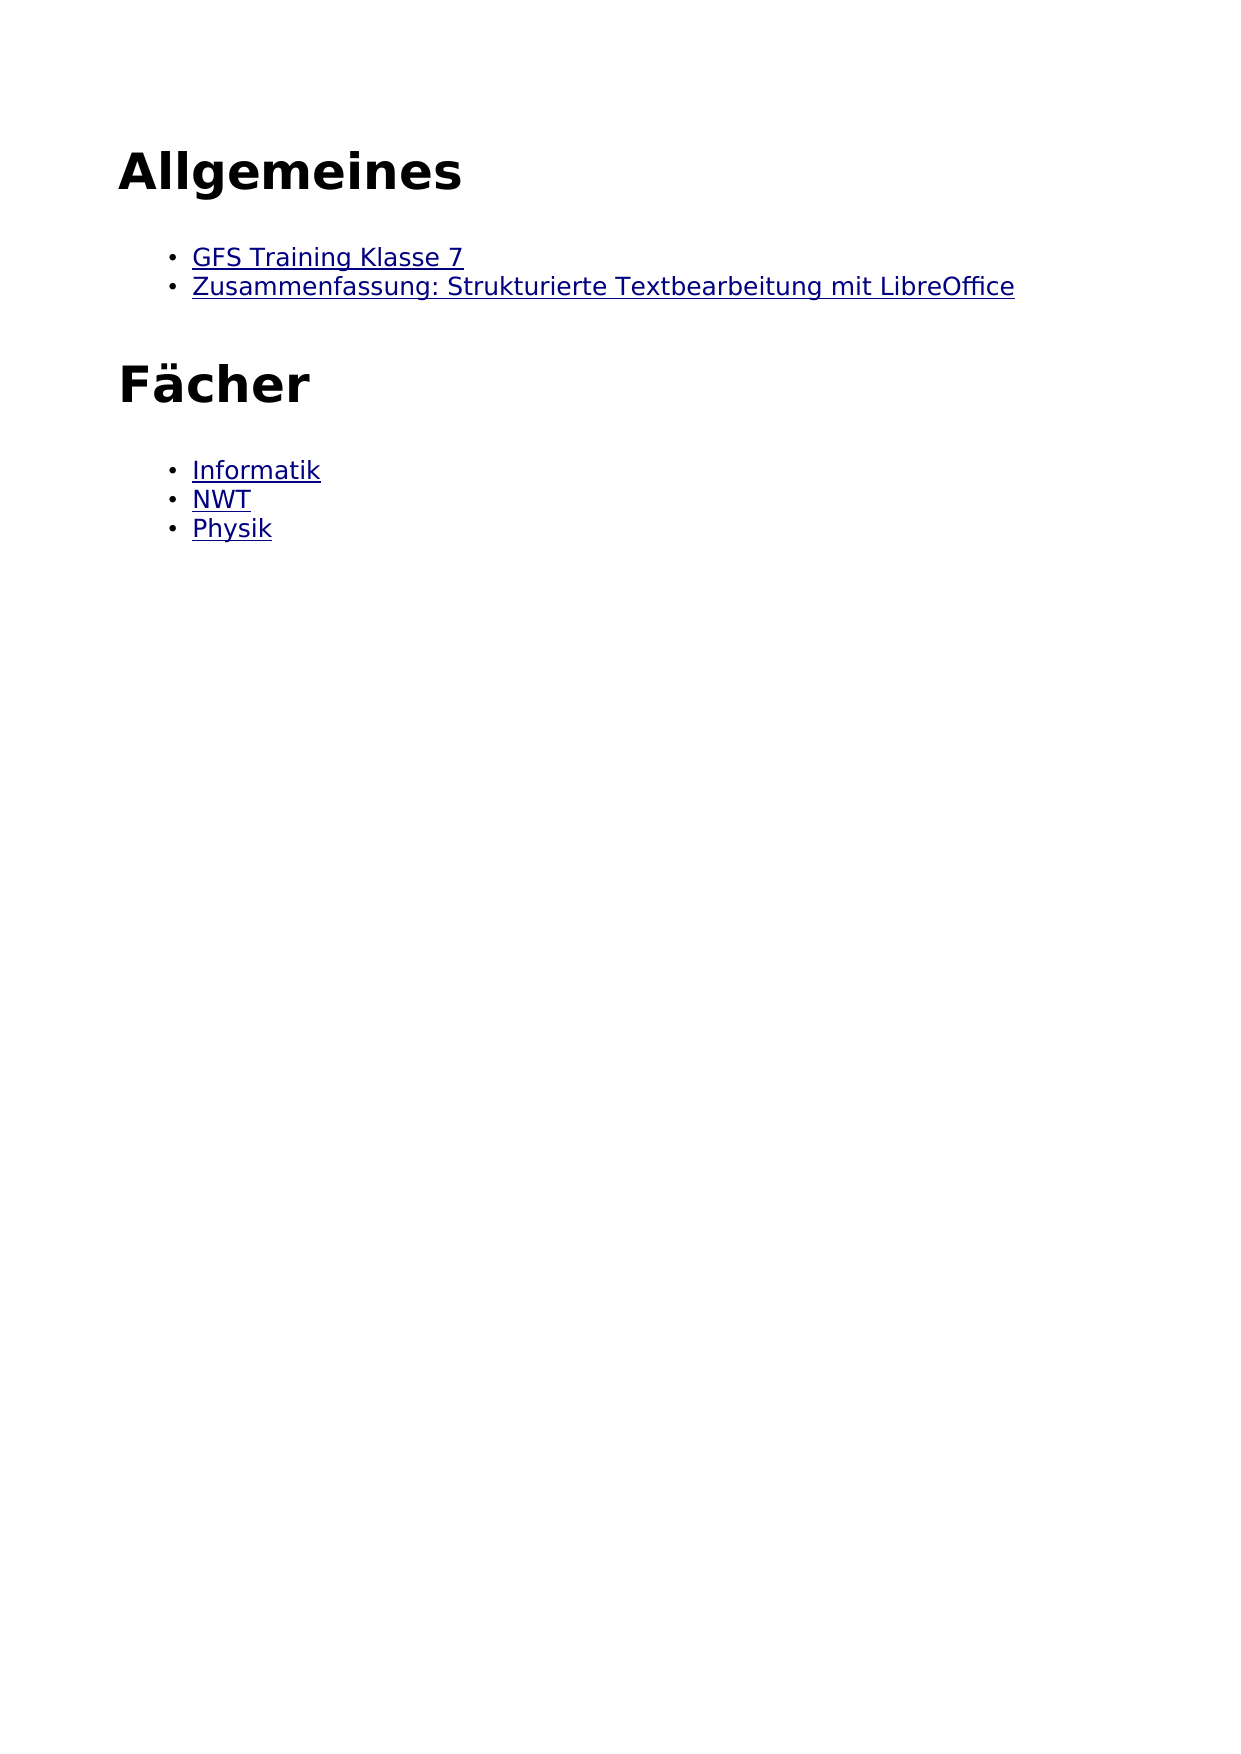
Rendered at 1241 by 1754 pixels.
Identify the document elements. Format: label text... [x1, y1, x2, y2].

list NWT [177, 486, 1122, 515]
list Physik [177, 515, 1122, 544]
list GFS Training Klasse 7 [177, 243, 1122, 272]
list Informatik [177, 456, 1122, 486]
subtitle Fächer [118, 356, 1122, 414]
subtitle Allgemeines [118, 143, 1122, 201]
list Zusammenfassung: Strukturierte Textbearbeitung mit LibreOffice [177, 272, 1122, 302]
